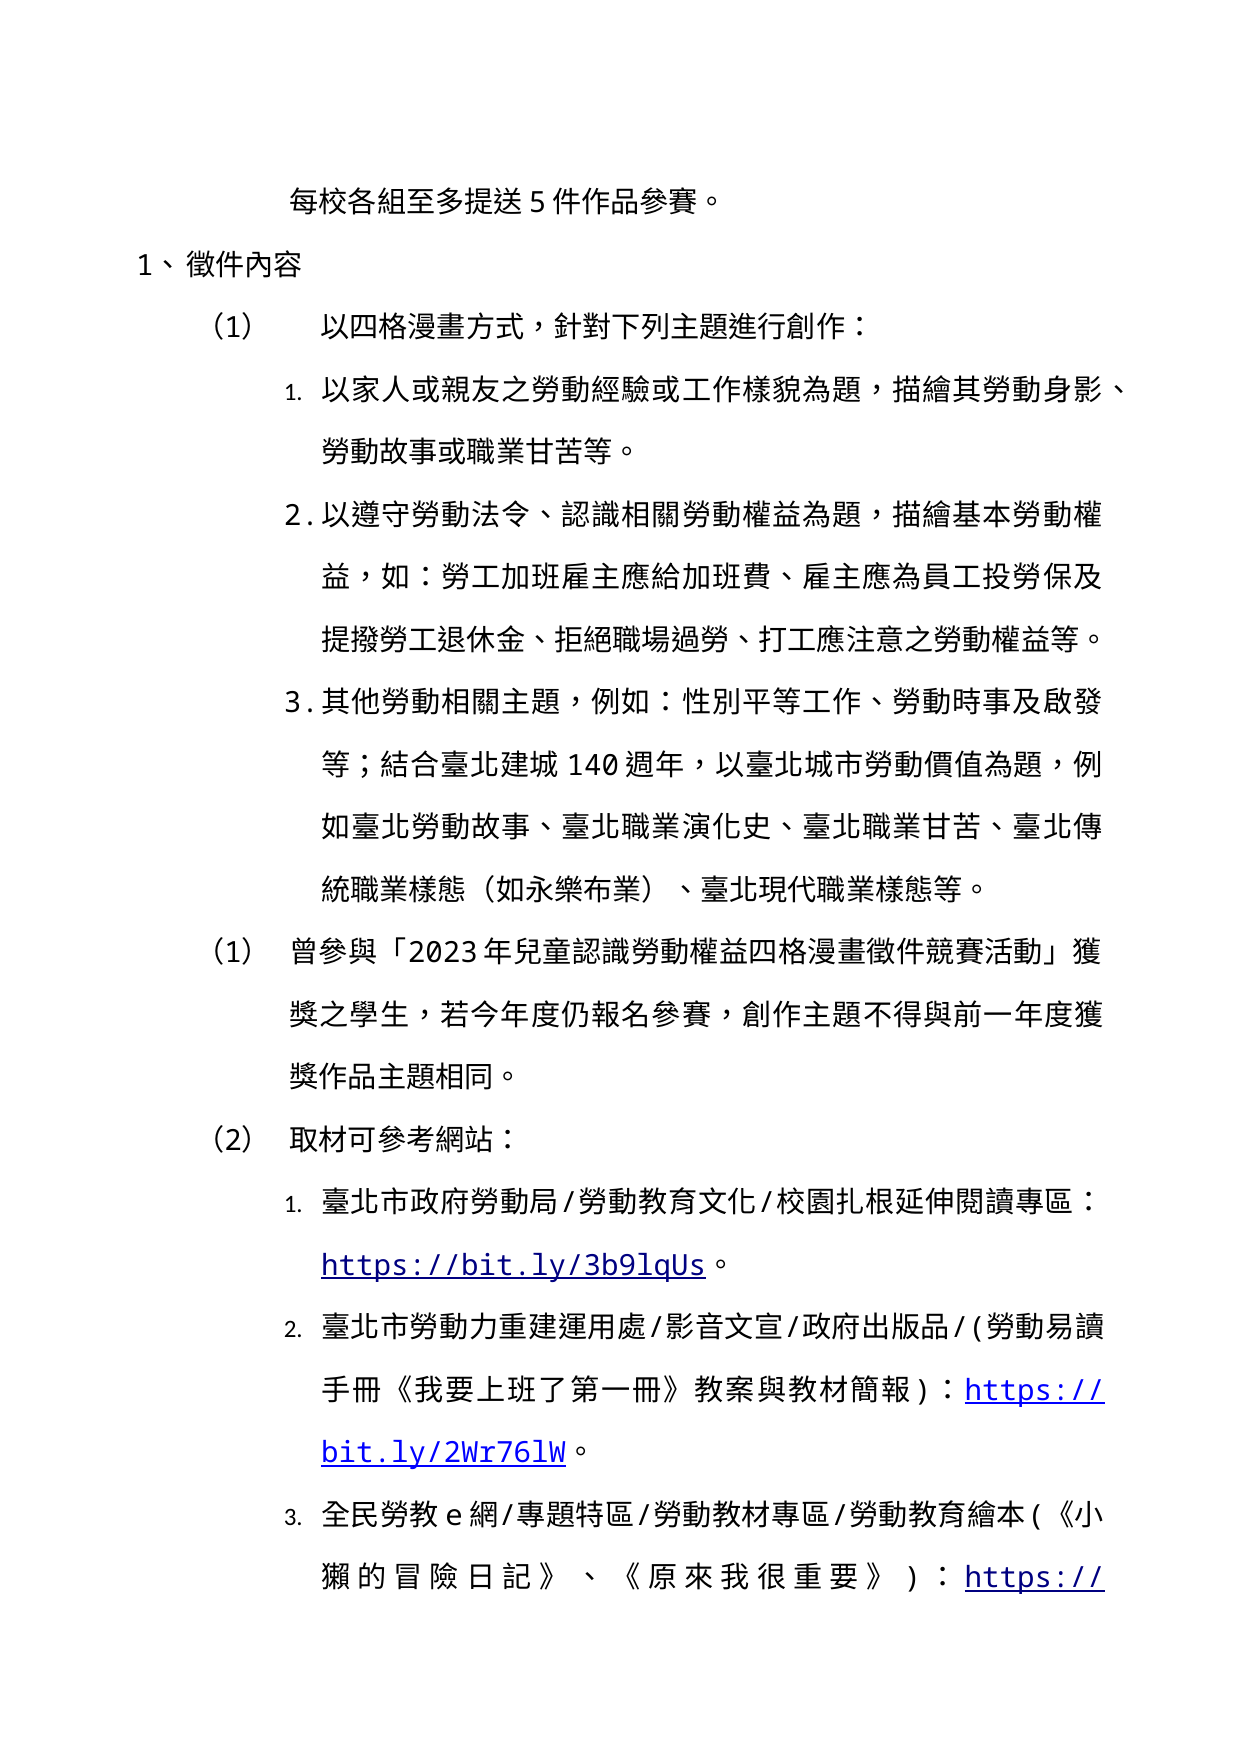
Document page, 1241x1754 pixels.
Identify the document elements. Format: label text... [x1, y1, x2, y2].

list 徵件內容 [136, 221, 1104, 283]
list 取材可參考網站： [195, 1096, 1104, 1158]
list 每校各組至多提送5件作品參賽。 [195, 158, 1104, 221]
list 以家人或親友之勞動經驗或工作樣貌為題，描繪其勞動身影、勞動故事或職業甘苦等。 [283, 346, 1104, 471]
list 以遵守勞動法令、認識相關勞動權益為題，描繪基本勞動權益，如：勞工加班雇主應給加班費、雇主應為員工投勞保及提撥勞工退休金、拒絕職場過勞、打工應注意之勞動權益等。 [283, 471, 1104, 658]
list 曾參與「2023年兒童認識勞動權益四格漫畫徵件競賽活動」獲獎之學生，若今年度仍報名參賽，創作主題不得與前一年度獲獎作品主題相同。 [195, 908, 1104, 1096]
list 全民勞教e網/專題特區/勞動教材專區/勞動教育繪本(《小獺的冒險日記》、《原來我很重要》)：https:// [283, 1471, 1104, 1596]
list 臺北市政府勞動局/勞動教育文化/校園扎根延伸閱讀專區：https://bit.ly/3b9lqUs。 [283, 1158, 1104, 1283]
list 以四格漫畫方式，針對下列主題進行創作： [195, 283, 1104, 346]
list 其他勞動相關主題，例如：性別平等工作、勞動時事及啟發等；結合臺北建城140週年，以臺北城市勞動價值為題，例如臺北勞動故事、臺北職業演化史、臺北職業甘苦、臺北傳統職業樣態（如永樂布業）、臺北現代職業樣態等。 [283, 658, 1104, 908]
list 臺北市勞動力重建運用處/影音文宣/政府出版品/(勞動易讀手冊《我要上班了第一冊》教案與教材簡報)：https://bit.ly/2Wr76lW。 [283, 1283, 1104, 1471]
